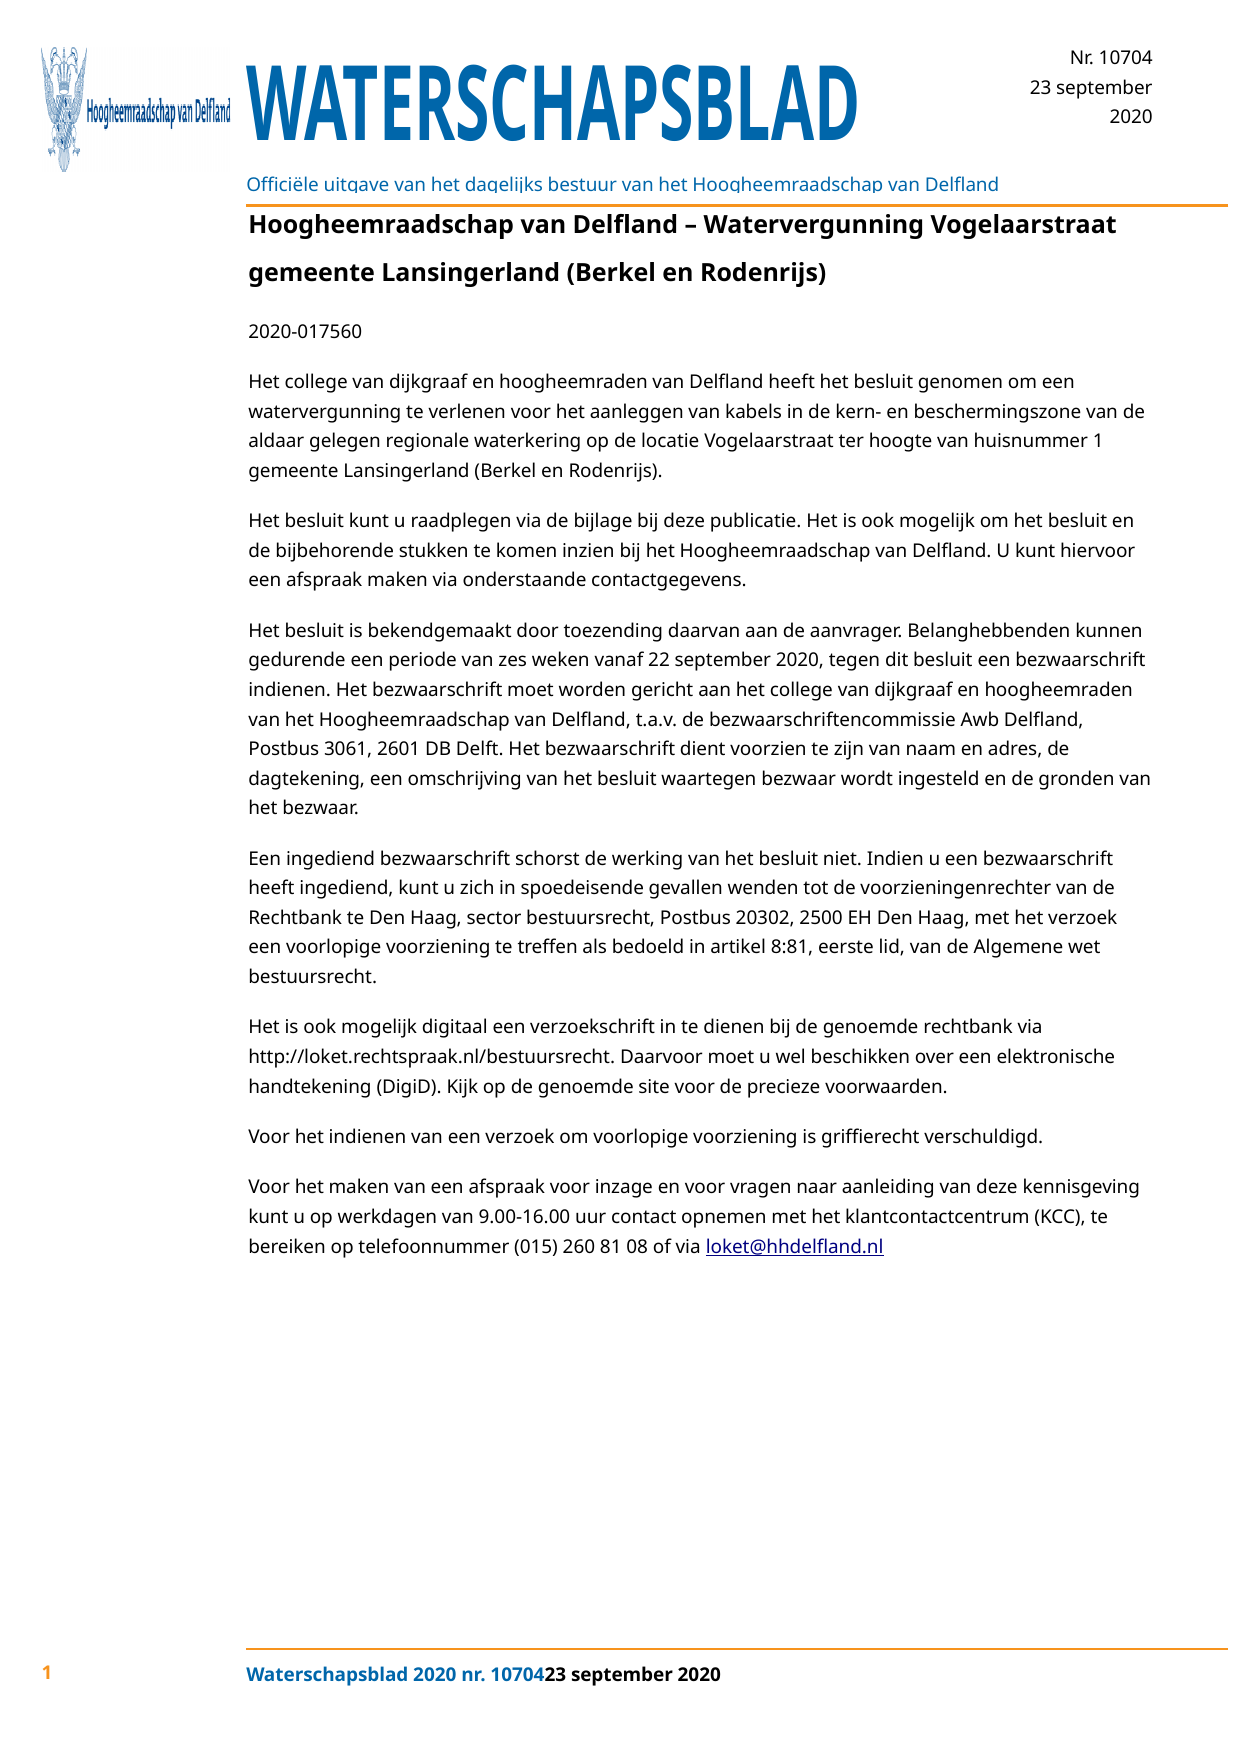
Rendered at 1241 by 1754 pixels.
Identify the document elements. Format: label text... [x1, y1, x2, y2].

text Het is ook mogelijk digitaal een verzoekschrift in te dienen bij de genoemde rechtbank via http://loket.rechtspraak.nl/bestuursrecht. Daarvoor moet u wel beschikken over een elektronische handtekening (DigiD). Kijk op de genoemde site voor de precieze voorwaarden. [248, 1014, 1152, 1099]
text Het college van dijkgraaf en hoogheemraden van Delfland heeft het besluit genomen om een watervergunning te verlenen voor het aanleggen van kabels in de kern- en beschermingszone van de aldaar gelegen regionale waterkering op de locatie Vogelaarstraat ter hoogte van huisnummer 1 gemeente Lansingerland (Berkel en Rodenrijs). [248, 368, 1152, 483]
text Voor het indienen van een verzoek om voorlopige voorziening is griffierecht verschuldigd. [248, 1123, 1152, 1149]
text Voor het maken van een afspraak voor inzage en voor vragen naar aanleiding van deze kennisgeving kunt u op werkdagen van 9.00-16.00 uur contact opnemen met het klantcontactcentrum (KCC), te bereiken op telefoonnummer (015) 260 81 08 of via loket@hhdelfland.nl [248, 1174, 1152, 1259]
text Een ingediend bezwaarschrift schorst de werking van het besluit niet. Indien u een bezwaarschrift heeft ingediend, kunt u zich in spoedeisende gevallen wenden tot de voorzieningenrechter van de Rechtbank te Den Haag, sector bestuursrecht, Postbus 20302, 2500 EH Den Haag, met het verzoek een voorlopige voorziening te treffen als bedoeld in artikel 8:81, eerste lid, van de Algemene wet bestuursrecht. [248, 845, 1152, 989]
text 2020-017560 [248, 318, 1152, 344]
text Het besluit is bekendgemaakt door toezending daarvan aan de aanvrager. Belanghebbenden kunnen gedurende een periode van zes weken vanaf 22 september 2020, tegen dit besluit een bezwaarschrift indienen. Het bezwaarschrift moet worden gericht aan het college van dijkgraaf en hoogheemraden van het Hoogheemraadschap van Delfland, t.a.v. de bezwaarschriftencommissie Awb Delfland, Postbus 3061, 2601 DB Delft. Het bezwaarschrift dient voorzien te zijn van naam en adres, de dagtekening, een omschrijving van het besluit waartegen bezwaar wordt ingesteld en de gronden van het bezwaar. [248, 617, 1152, 820]
picture [41, 47, 231, 172]
text Het besluit kunt u raadplegen via de bijlage bij deze publicatie. Het is ook mogelijk om het besluit en de bijbehorende stukken te komen inzien bij het Hoogheemraadschap van Delfland. U kunt hiervoor een afspraak maken via onderstaande contactgegevens. [248, 507, 1152, 592]
text Hoogheemraadschap van Delfland – Watervergunning Vogelaarstraat gemeente Lansingerland (Berkel en Rodenrijs) [248, 207, 1152, 288]
